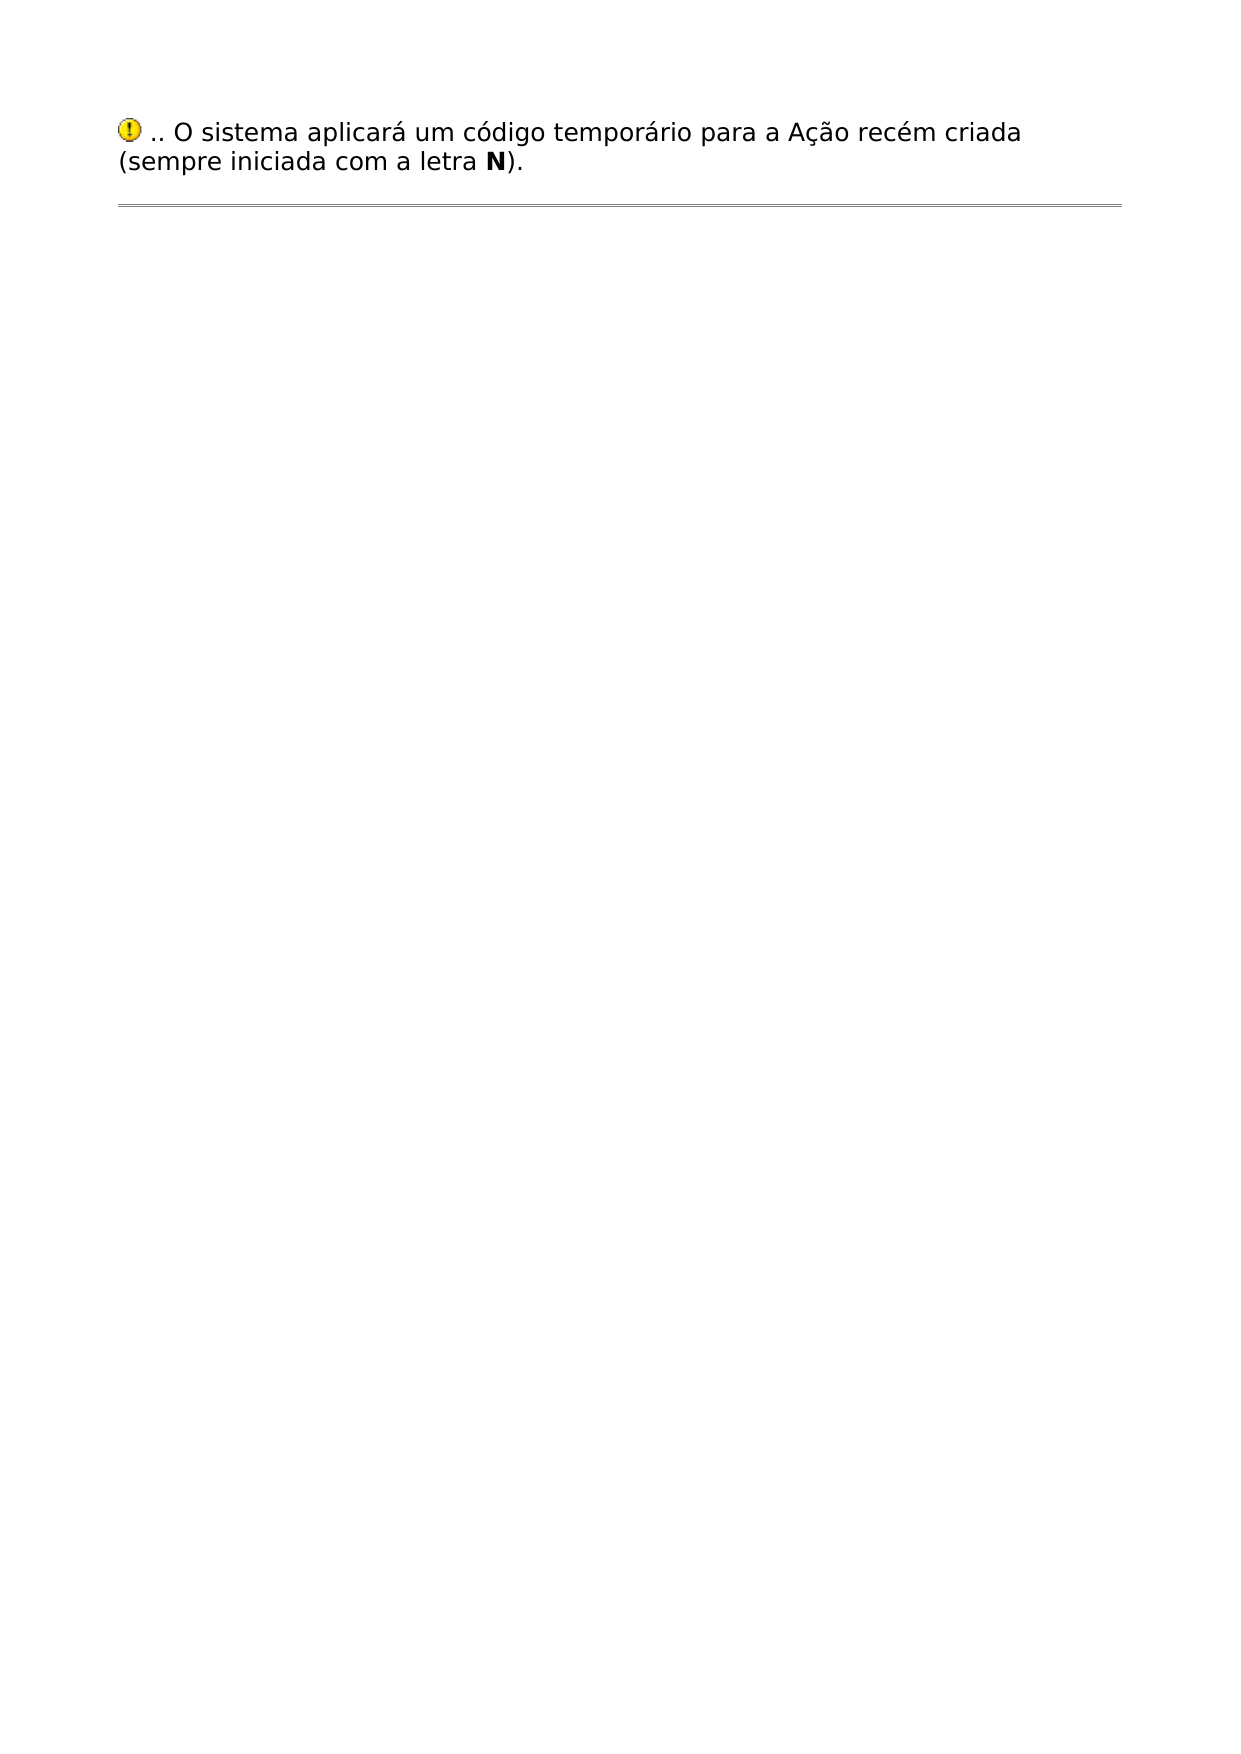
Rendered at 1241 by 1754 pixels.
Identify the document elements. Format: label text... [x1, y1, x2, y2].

picture [118, 118, 142, 142]
text .. O sistema aplicará um código temporário para a Ação recém criada (sempre iniciada com a letra N). [118, 118, 1122, 177]
